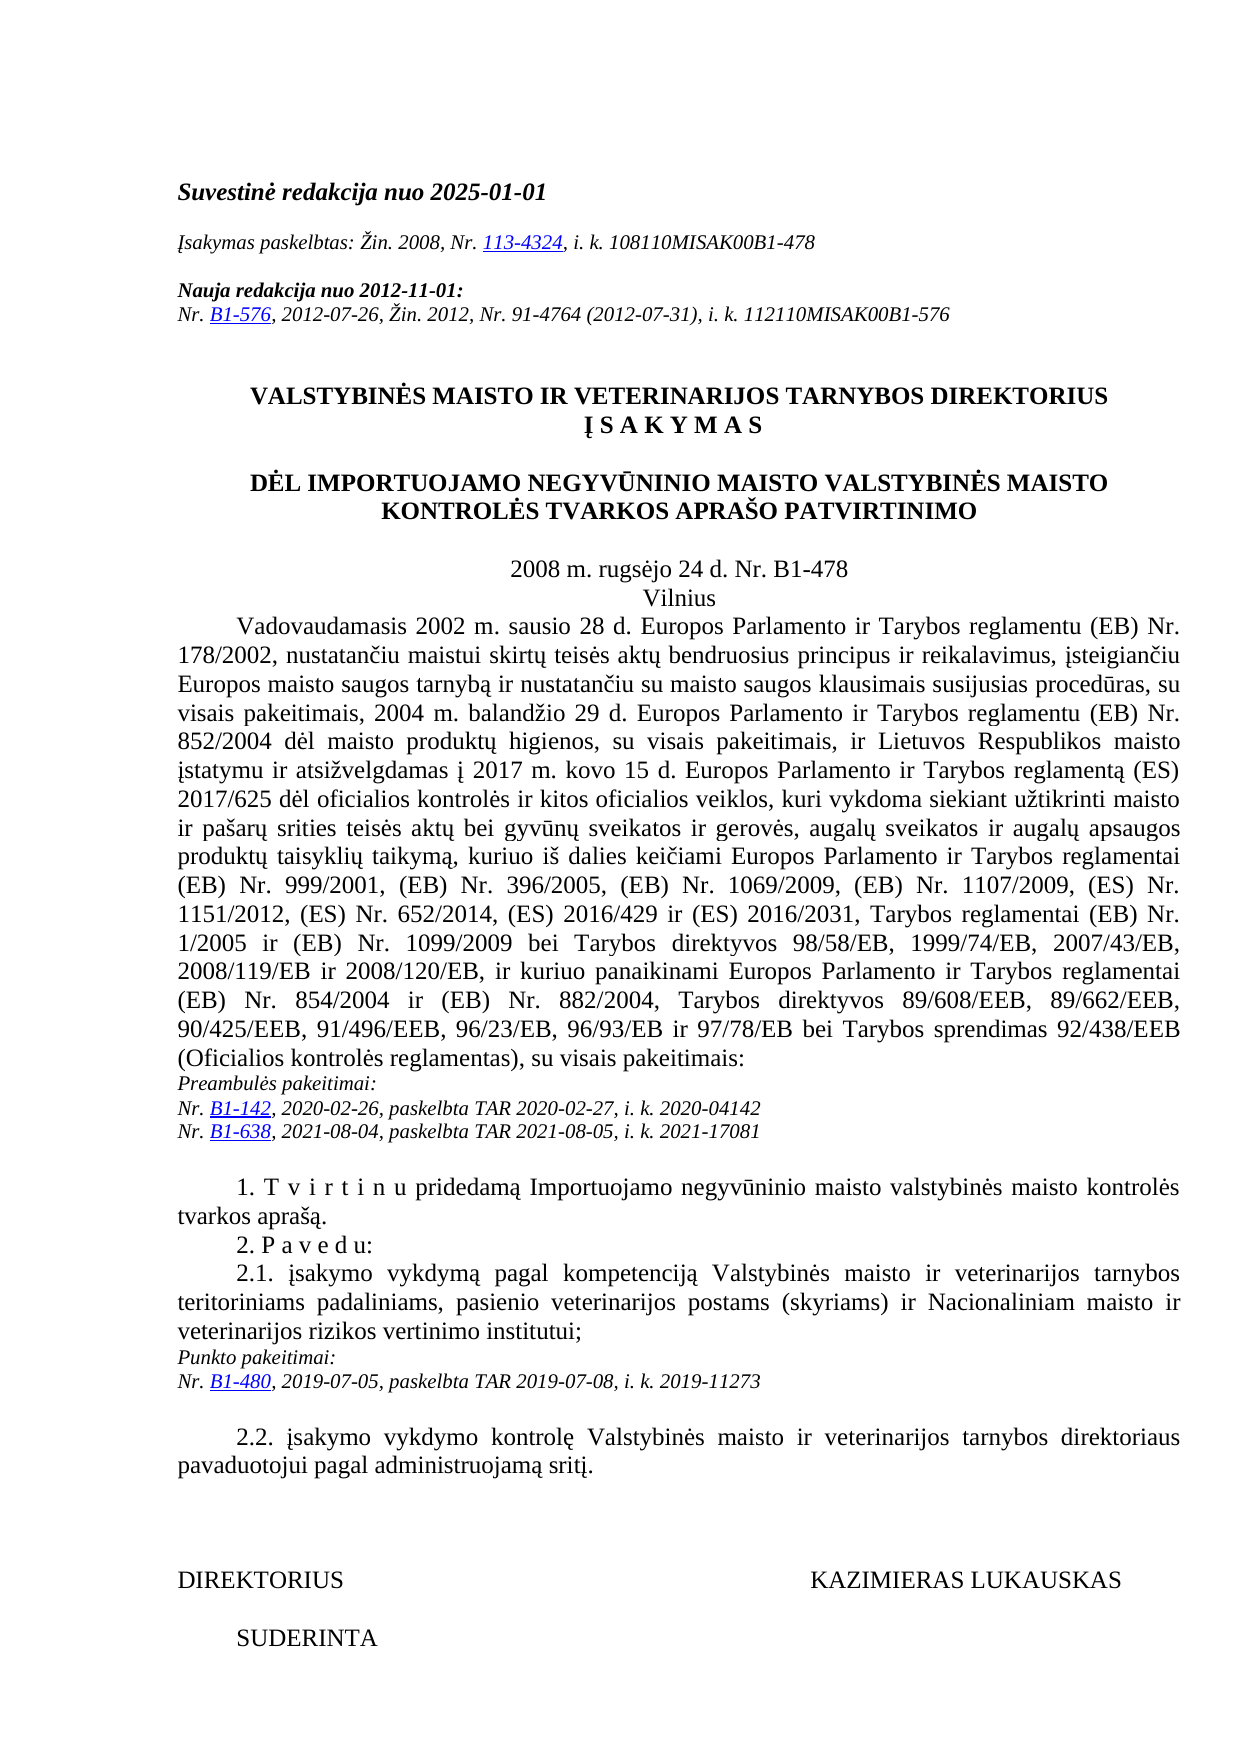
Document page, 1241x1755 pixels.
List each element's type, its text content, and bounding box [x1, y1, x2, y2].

text 2. P a v e d u: [177, 1230, 1181, 1258]
text VALSTYBINĖS MAISTO IR VETERINARIJOS TARNYBOS DIREKTORIUS [177, 381, 1181, 410]
text Nauja redakcija nuo 2012-11-01: [177, 278, 1181, 302]
text Preambulės pakeitimai: [177, 1071, 1181, 1095]
text 1. T v i r t i n u pridedamą Importuojamo negyvūninio maisto valstybinės maisto kontrolės tvarkos aprašą. [177, 1172, 1181, 1230]
text Vilnius [177, 583, 1181, 611]
text 2008 m. rugsėjo 24 d. Nr. B1-478 [177, 554, 1181, 583]
text Nr. B1-480, 2019-07-05, paskelbta TAR 2019-07-08, i. k. 2019-11273 [177, 1369, 1181, 1393]
text ĮSAKYMAS [177, 410, 1181, 439]
text Suvestinė redakcija nuo 2025-01-01 [177, 177, 1181, 206]
text 2.2. įsakymo vykdymo kontrolę Valstybinės maisto ir veterinarijos tarnybos direktoriaus pavaduotojui pagal administruojamą sritį. [177, 1422, 1181, 1479]
text Vadovaudamasis 2002 m. sausio 28 d. Europos Parlamento ir Tarybos reglamentu (EB) Nr. 178/2002, nustatančiu maistui skirtų teisės aktų bendruosius principus ir reikalavimus, įsteigiančiu Europos maisto saugos tarnybą ir nustatančiu su maisto saugos klausimais susijusias procedūras, su visais pakeitimais, 2004 m. balandžio 29 d. Europos Parlamento ir Tarybos reglamentu (EB) Nr. 852/2004 dėl maisto produktų higienos, su visais pakeitimais, ir Lietuvos Respublikos maisto įstatymu ir atsižvelgdamas į 2017 m. kovo 15 d. Europos Parlamento ir Tarybos reglamentą (ES) 2017/625 dėl oficialios kontrolės ir kitos oficialios veiklos, kuri vykdoma siekiant užtikrinti maisto ir pašarų srities teisės aktų bei gyvūnų sveikatos ir gerovės, augalų sveikatos ir augalų apsaugos produktų taisyklių taikymą, kuriuo iš dalies keičiami Europos Parlamento ir Tarybos reglamentai (EB) Nr. 999/2001, (EB) Nr. 396/2005, (EB) Nr. 1069/2009, (EB) Nr. 1107/2009, (ES) Nr. 1151/2012, (ES) Nr. 652/2014, (ES) 2016/429 ir (ES) 2016/2031, Tarybos reglamentai (EB) Nr. 1/2005 ir (EB) Nr. 1099/2009 bei Tarybos direktyvos 98/58/EB, 1999/74/EB, 2007/43/EB, 2008/119/EB ir 2008/120/EB, ir kuriuo panaikinami Europos Parlamento ir Tarybos reglamentai (EB) Nr. 854/2004 ir (EB) Nr. 882/2004, Tarybos direktyvos 89/608/EEB, 89/662/EEB, 90/425/EEB, 91/496/EEB, 96/23/EB, 96/93/EB ir 97/78/EB bei Tarybos sprendimas 92/438/EEB (Oficialios kontrolės reglamentas), su visais pakeitimais: [177, 611, 1181, 1071]
text Įsakymas paskelbtas: Žin. 2008, Nr. 113-4324, i. k. 108110MISAK00B1-478 [177, 230, 1181, 254]
text 2.1. įsakymo vykdymą pagal kompetenciją Valstybinės maisto ir veterinarijos tarnybos teritoriniams padaliniams, pasienio veterinarijos postams (skyriams) ir Nacionaliniam maisto ir veterinarijos rizikos vertinimo institutui; [177, 1258, 1181, 1345]
text SUDERINTA [236, 1623, 1181, 1652]
text DĖL IMPORTUOJAMO NEGYVŪNINIO MAISTO VALSTYBINĖS MAISTO KONTROLĖS TVARKOS APRAŠO PATVIRTINIMO [177, 468, 1181, 525]
text Nr. B1-638, 2021-08-04, paskelbta TAR 2021-08-05, i. k. 2021-17081 [177, 1119, 1181, 1143]
text DIREKTORIUS KAZIMIERAS LUKAUSKAS [177, 1565, 1181, 1594]
text Nr. B1-142, 2020-02-26, paskelbta TAR 2020-02-27, i. k. 2020-04142 [177, 1095, 1181, 1119]
text Nr. B1-576, 2012-07-26, Žin. 2012, Nr. 91-4764 (2012-07-31), i. k. 112110MISAK00B1-576 [177, 302, 1181, 326]
text Punkto pakeitimai: [177, 1345, 1181, 1369]
